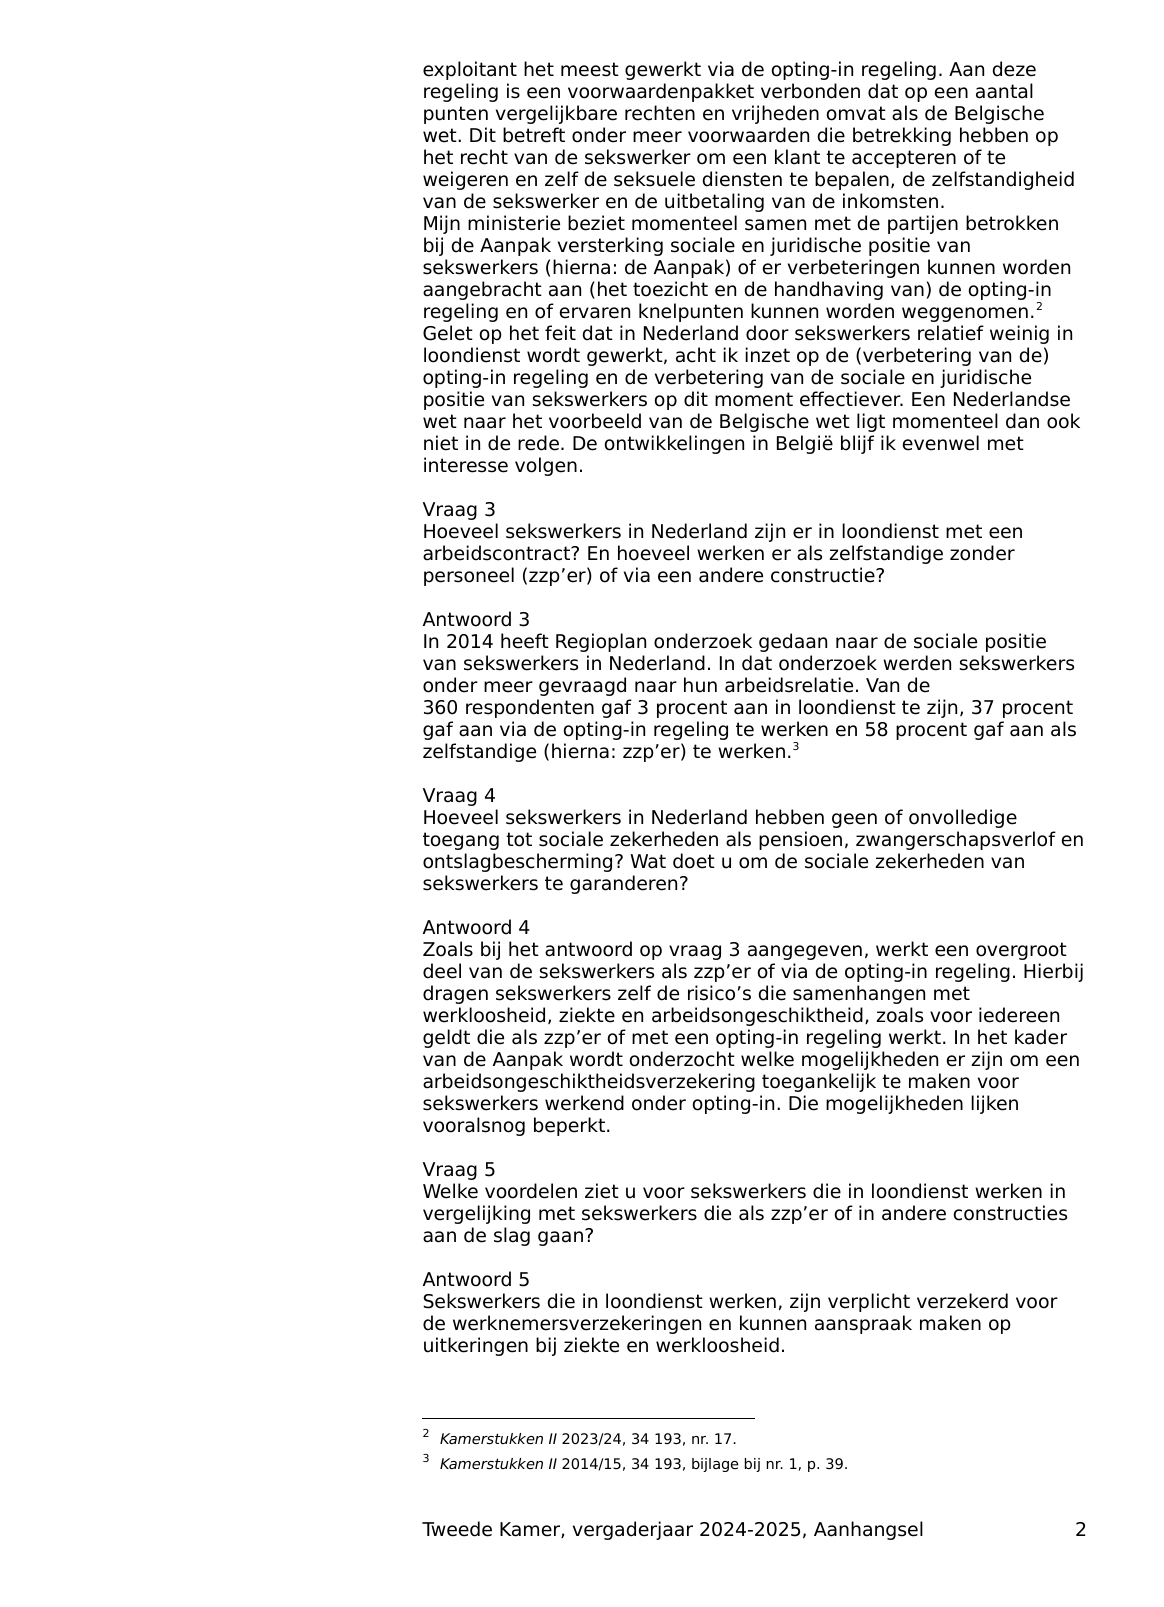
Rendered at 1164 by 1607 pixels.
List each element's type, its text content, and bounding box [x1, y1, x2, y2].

text Welke voordelen ziet u voor sekswerkers die in loondienst werken in vergelijking met sekswerkers die als zzp’er of in andere constructies aan de slag gaan? [422, 1181, 1087, 1247]
text exploitant het meest gewerkt via de opting-in regeling. Aan deze regeling is een voorwaardenpakket verbonden dat op een aantal punten vergelijkbare rechten en vrijheden omvat als de Belgische wet. Dit betreft onder meer voorwaarden die betrekking hebben op het recht van de sekswerker om een klant te accepteren of te weigeren en zelf de seksuele diensten te bepalen, de zelfstandigheid van de sekswerker en de uitbetaling van de inkomsten. [422, 59, 1087, 213]
text Vraag 3 [422, 499, 1087, 521]
text Hoeveel sekswerkers in Nederland zijn er in loondienst met een arbeidscontract? En hoeveel werken er als zelfstandige zonder personeel (zzp’er) of via een andere constructie? [422, 521, 1087, 587]
text Kamerstukken II 2023/24, 34 193, nr. 17. [422, 1427, 1087, 1449]
text In 2014 heeft Regioplan onderzoek gedaan naar de sociale positie van sekswerkers in Nederland. In dat onderzoek werden sekswerkers onder meer gevraagd naar hun arbeidsrelatie. Van de 360 respondenten gaf 3 procent aan in loondienst te zijn, 37 procent gaf aan via de opting-in regeling te werken en 58 procent gaf aan als zelfstandige (hierna: zzp’er) te werken. [422, 631, 1087, 763]
text Vraag 4 [422, 785, 1087, 807]
text Hoeveel sekswerkers in Nederland hebben geen of onvolledige toegang tot sociale zekerheden als pensioen, zwangerschapsverlof en ontslagbescherming? Wat doet u om de sociale zekerheden van sekswerkers te garanderen? [422, 807, 1087, 895]
text Kamerstukken II 2014/15, 34 193, bijlage bij nr. 1, p. 39. [422, 1452, 1087, 1474]
text Sekswerkers die in loondienst werken, zijn verplicht verzekerd voor de werknemersverzekeringen en kunnen aanspraak maken op uitkeringen bij ziekte en werkloosheid. [422, 1291, 1087, 1357]
text Antwoord 3 [422, 609, 1087, 631]
text Antwoord 4 [422, 917, 1087, 939]
text Mijn ministerie beziet momenteel samen met de partijen betrokken bij de Aanpak versterking sociale en juridische positie van sekswerkers (hierna: de Aanpak) of er verbeteringen kunnen worden aangebracht aan (het toezicht en de handhaving van) de opting-in regeling en of ervaren knelpunten kunnen worden weggenomen. Gelet op het feit dat in Nederland door sekswerkers relatief weinig in loondienst wordt gewerkt, acht ik inzet op de (verbetering van de) opting-in regeling en de verbetering van de sociale en juridische positie van sekswerkers op dit moment effectiever. Een Nederlandse wet naar het voorbeeld van de Belgische wet ligt momenteel dan ook niet in de rede. De ontwikkelingen in België blijf ik evenwel met interesse volgen. [422, 213, 1087, 477]
text Antwoord 5 [422, 1269, 1087, 1291]
text Zoals bij het antwoord op vraag 3 aangegeven, werkt een overgroot deel van de sekswerkers als zzp’er of via de opting-in regeling. Hierbij dragen sekswerkers zelf de risico’s die samenhangen met werkloosheid, ziekte en arbeidsongeschiktheid, zoals voor iedereen geldt die als zzp’er of met een opting-in regeling werkt. In het kader van de Aanpak wordt onderzocht welke mogelijkheden er zijn om een arbeidsongeschiktheidsverzekering toegankelijk te maken voor sekswerkers werkend onder opting-in. Die mogelijkheden lijken vooralsnog beperkt. [422, 939, 1087, 1137]
text Vraag 5 [422, 1159, 1087, 1181]
